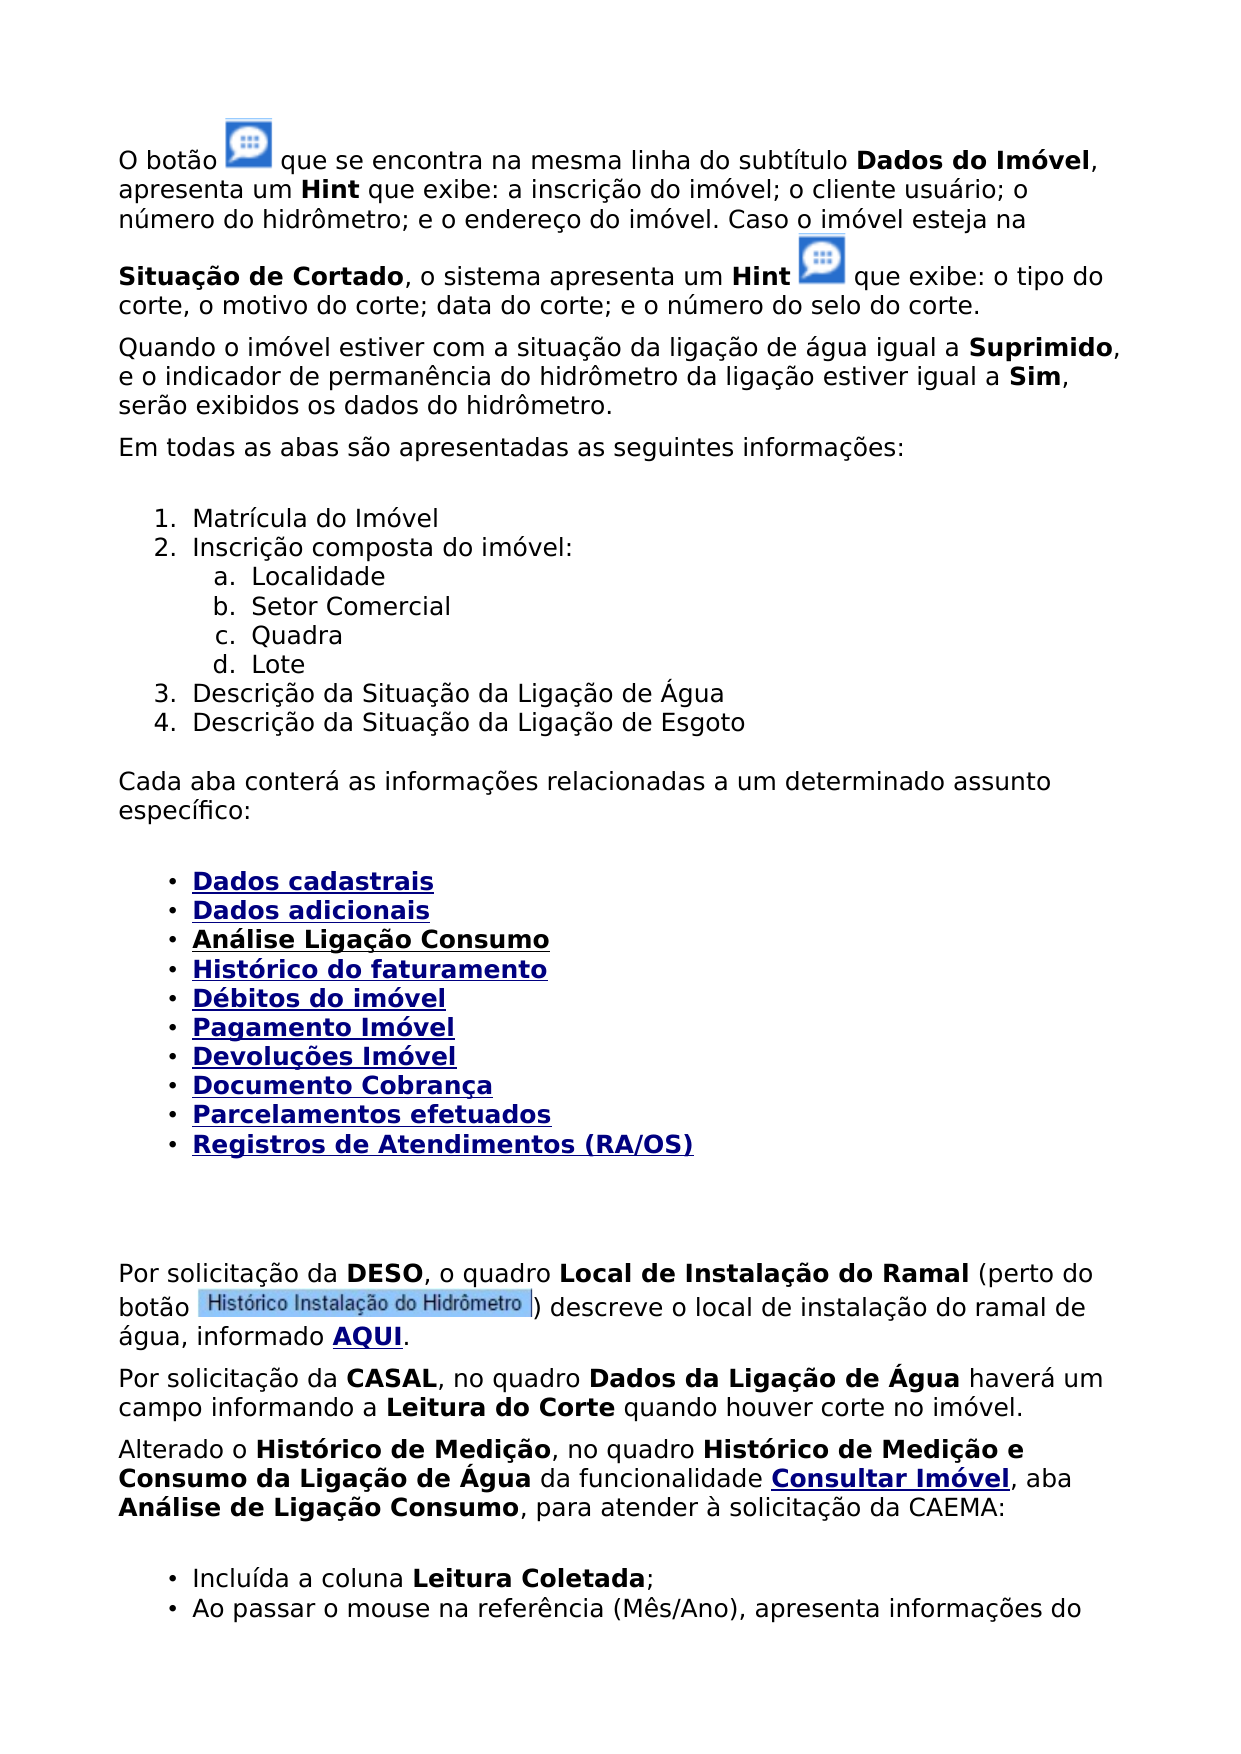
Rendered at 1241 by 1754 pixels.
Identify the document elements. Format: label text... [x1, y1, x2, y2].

list Histórico do faturamento [177, 955, 1122, 984]
list Descrição da Situação da Ligação de Água [177, 679, 1122, 708]
list Incluída a coluna Leitura Coletada; [177, 1564, 1122, 1594]
list Débitos do imóvel [177, 984, 1122, 1013]
list Descrição da Situação da Ligação de Esgoto [177, 708, 1122, 738]
list Devoluções Imóvel [177, 1042, 1122, 1072]
list Documento Cobrança [177, 1072, 1122, 1101]
list Setor Comercial [236, 592, 1122, 621]
picture [197, 1288, 533, 1317]
list Dados cadastrais [177, 867, 1122, 897]
text Por solicitação da DESO, o quadro Local de Instalação do Ramal (perto do botão ) descreve o local de instalação do ramal de água, informado AQUI. [118, 1259, 1122, 1352]
list Registros de Atendimentos (RA/OS) [177, 1130, 1122, 1159]
text Quando o imóvel estiver com a situação da ligação de água igual a Suprimido, e o indicador de permanência do hidrômetro da ligação estiver igual a Sim, serão exibidos os dados do hidrômetro. [118, 333, 1122, 421]
list Inscrição composta do imóvel: [177, 533, 1122, 563]
list Ao passar o mouse na referência (Mês/Ano), apresenta informações do [177, 1594, 1122, 1623]
list Matrícula do Imóvel [177, 504, 1122, 533]
list Lote [236, 650, 1122, 679]
list Parcelamentos efetuados [177, 1101, 1122, 1130]
text Em todas as abas são apresentadas as seguintes informações: [118, 433, 1122, 462]
text Cada aba conterá as informações relacionadas a um determinado assunto específico: [118, 767, 1122, 825]
picture [225, 118, 273, 170]
list Análise Ligação Consumo [177, 926, 1122, 955]
text Alterado o Histórico de Medição, no quadro Histórico de Medição e Consumo da Ligação de Água da funcionalidade Consultar Imóvel, aba Análise de Ligação Consumo, para atender à solicitação da CAEMA: [118, 1435, 1122, 1523]
list Localidade [236, 563, 1122, 592]
list Quadra [236, 621, 1122, 650]
text Por solicitação da CASAL, no quadro Dados da Ligação de Água haverá um campo informando a Leitura do Corte quando houver corte no imóvel. [118, 1364, 1122, 1423]
list Pagamento Imóvel [177, 1013, 1122, 1042]
list Dados adicionais [177, 897, 1122, 926]
picture [798, 233, 846, 286]
text O botão que se encontra na mesma linha do subtítulo Dados do Imóvel, apresenta um Hint que exibe: a inscrição do imóvel; o cliente usuário; o número do hidrômetro; e o endereço do imóvel. Caso o imóvel esteja na Situação de Cortado, o sistema apresenta um Hint que exibe: o tipo do corte, o motivo do corte; data do corte; e o número do selo do corte. [118, 118, 1122, 321]
